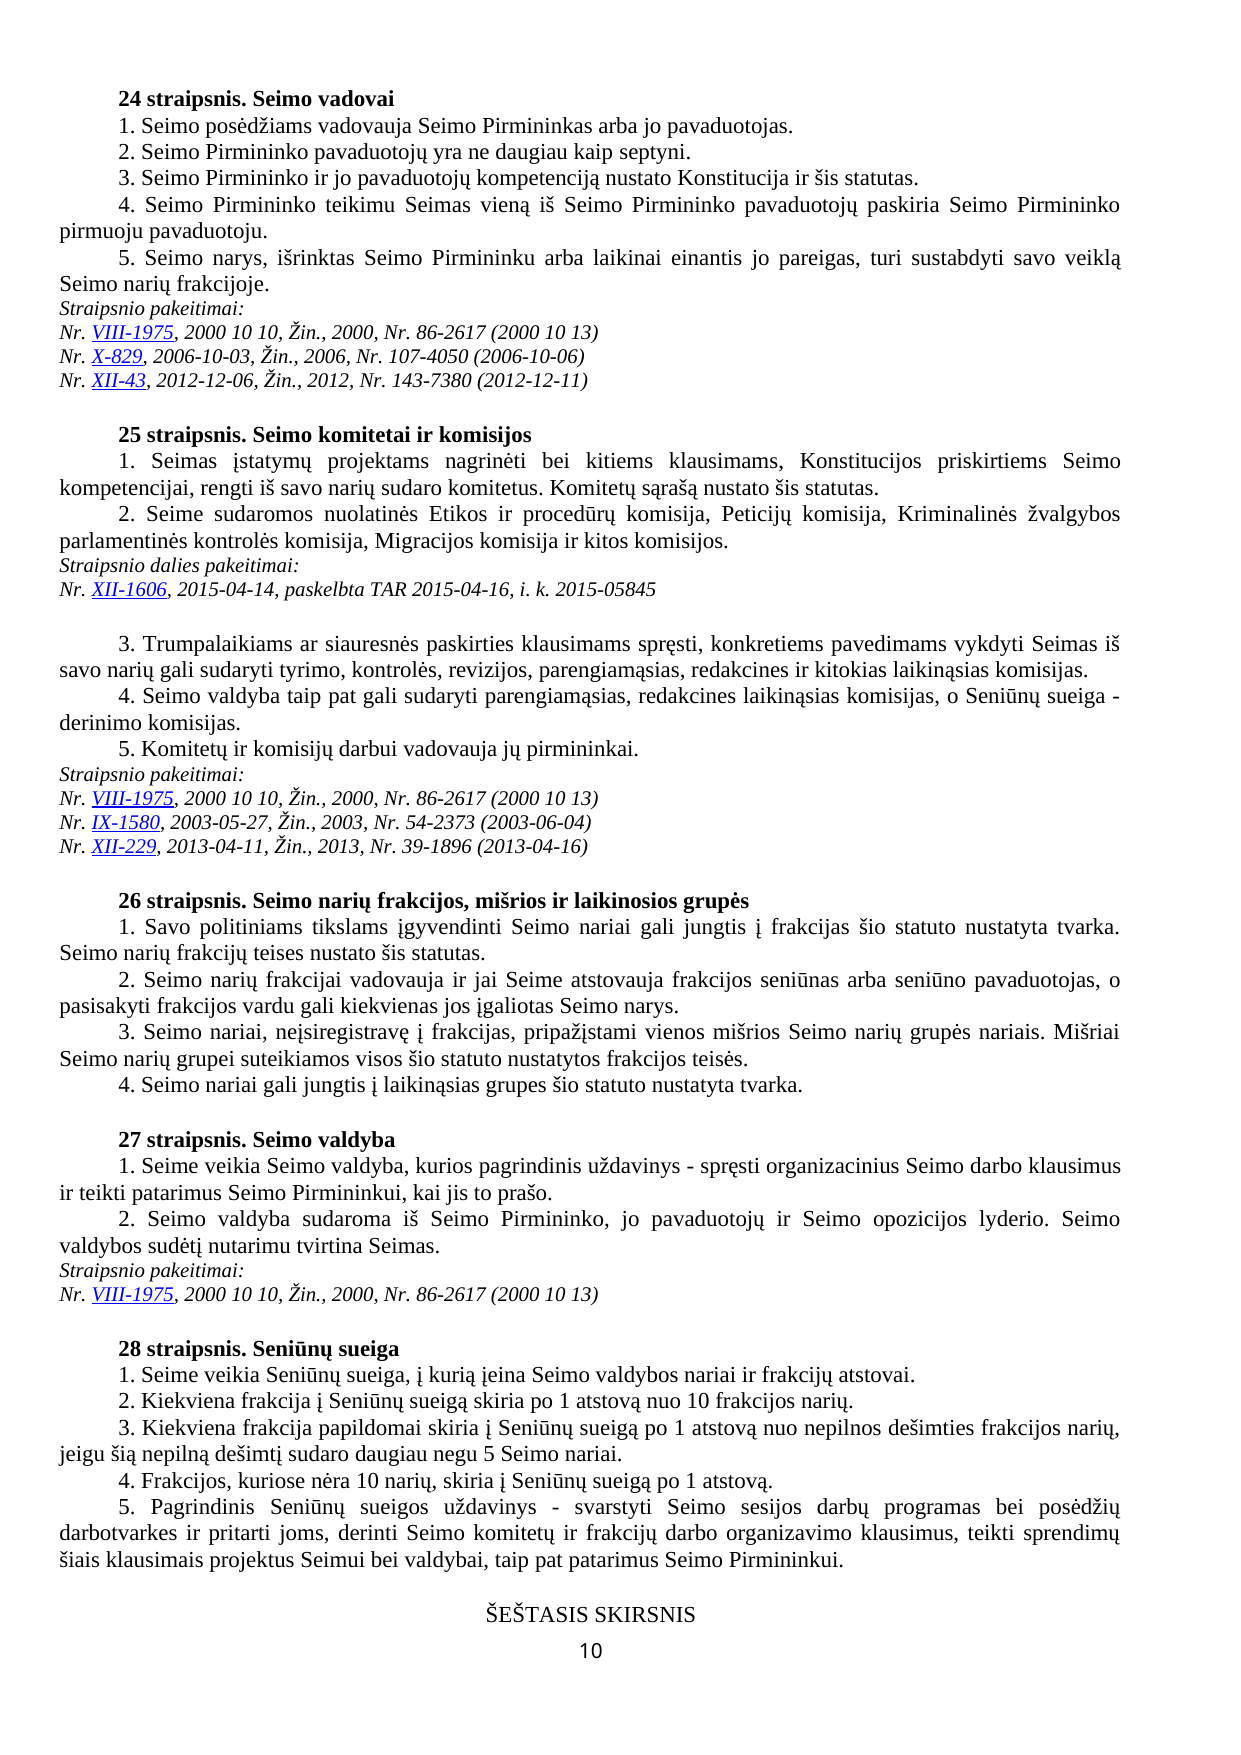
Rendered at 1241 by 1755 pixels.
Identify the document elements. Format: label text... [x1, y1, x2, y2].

text Nr. X-829, 2006-10-03, Žin., 2006, Nr. 107-4050 (2006-10-06) [59, 344, 1122, 368]
text 5. Seimo narys, išrinktas Seimo Pirmininku arba laikinai einantis jo pareigas, turi sustabdyti savo veiklą Seimo narių frakcijoje. [59, 243, 1122, 296]
text 25 straipsnis. Seimo komitetai ir komisijos [59, 421, 1122, 448]
text 2. Seimo Pirmininko pavaduotojų yra ne daugiau kaip septyni. [59, 138, 1122, 164]
text 4. Frakcijos, kuriose nėra 10 narių, skiria į Seniūnų sueigą po 1 atstovą. [59, 1467, 1122, 1493]
text Straipsnio pakeitimai: [59, 296, 1122, 320]
text Nr. IX-1580, 2003-05-27, Žin., 2003, Nr. 54-2373 (2003-06-04) [59, 810, 1122, 834]
text 1. Seimas įstatymų projektams nagrinėti bei kitiems klausimams, Konstitucijos priskirtiems Seimo kompetencijai, rengti iš savo narių sudaro komitetus. Komitetų sąrašą nustato šis statutas. [59, 448, 1122, 500]
text 26 straipsnis. Seimo narių frakcijos, mišrios ir laikinosios grupės [59, 887, 1122, 913]
text 2. Seime sudaromos nuolatinės Etikos ir procedūrų komisija, Peticijų komisija, Kriminalinės žvalgybos parlamentinės kontrolės komisija, Migracijos komisija ir kitos komisijos. [59, 500, 1122, 553]
text 3. Seimo nariai, neįsiregistravę į frakcijas, pripažįstami vienos mišrios Seimo narių grupės nariais. Mišriai Seimo narių grupei suteikiamos visos šio statuto nustatytos frakcijos teisės. [59, 1018, 1122, 1071]
text Nr. XII-229, 2013-04-11, Žin., 2013, Nr. 39-1896 (2013-04-16) [59, 834, 1122, 858]
text Nr. XII-1606, 2015-04-14, paskelbta TAR 2015-04-16, i. k. 2015-05845 [59, 577, 1122, 601]
text 1. Seime veikia Seimo valdyba, kurios pagrindinis uždavinys - spręsti organizacinius Seimo darbo klausimus ir teikti patarimus Seimo Pirmininkui, kai jis to prašo. [59, 1153, 1122, 1205]
text 27 straipsnis. Seimo valdyba [59, 1126, 1122, 1153]
text Straipsnio pakeitimai: [59, 762, 1122, 786]
text 2. Kiekviena frakcija į Seniūnų sueigą skiria po 1 atstovą nuo 10 frakcijos narių. [59, 1388, 1122, 1414]
text 28 straipsnis. Seniūnų sueiga [59, 1335, 1122, 1361]
text 3. Kiekviena frakcija papildomai skiria į Seniūnų sueigą po 1 atstovą nuo nepilnos dešimties frakcijos narių, jeigu šią nepilną dešimtį sudaro daugiau negu 5 Seimo nariai. [59, 1414, 1122, 1467]
text 3. Seimo Pirmininko ir jo pavaduotojų kompetenciją nustato Konstitucija ir šis statutas. [59, 164, 1122, 191]
text 2. Seimo narių frakcijai vadovauja ir jai Seime atstovauja frakcijos seniūnas arba seniūno pavaduotojas, o pasisakyti frakcijos vardu gali kiekvienas jos įgaliotas Seimo narys. [59, 966, 1122, 1018]
text 4. Seimo Pirmininko teikimu Seimas vieną iš Seimo Pirmininko pavaduotojų paskiria Seimo Pirmininko pirmuoju pavaduotoju. [59, 191, 1122, 243]
text Nr. XII-43, 2012-12-06, Žin., 2012, Nr. 143-7380 (2012-12-11) [59, 368, 1122, 392]
text Nr. VIII-1975, 2000 10 10, Žin., 2000, Nr. 86-2617 (2000 10 13) [59, 320, 1122, 344]
text 4. Seimo valdyba taip pat gali sudaryti parengiamąsias, redakcines laikinąsias komisijas, o Seniūnų sueiga - derinimo komisijas. [59, 683, 1122, 735]
text Nr. VIII-1975, 2000 10 10, Žin., 2000, Nr. 86-2617 (2000 10 13) [59, 1282, 1122, 1306]
text Straipsnio dalies pakeitimai: [59, 553, 1122, 577]
text 5. Komitetų ir komisijų darbui vadovauja jų pirmininkai. [59, 735, 1122, 762]
text 2. Seimo valdyba sudaroma iš Seimo Pirmininko, jo pavaduotojų ir Seimo opozicijos lyderio. Seimo valdybos sudėtį nutarimu tvirtina Seimas. [59, 1205, 1122, 1258]
text 3. Trumpalaikiams ar siauresnės paskirties klausimams spręsti, konkretiems pavedimams vykdyti Seimas iš savo narių gali sudaryti tyrimo, kontrolės, revizijos, parengiamąsias, redakcines ir kitokias laikinąsias komisijas. [59, 630, 1122, 683]
text Straipsnio pakeitimai: [59, 1258, 1122, 1282]
text 1. Seimo posėdžiams vadovauja Seimo Pirmininkas arba jo pavaduotojas. [59, 112, 1122, 138]
text ŠEŠTASIS SKIRSNIS [59, 1601, 1122, 1627]
text Nr. VIII-1975, 2000 10 10, Žin., 2000, Nr. 86-2617 (2000 10 13) [59, 786, 1122, 810]
text 24 straipsnis. Seimo vadovai [59, 85, 1122, 112]
text 4. Seimo nariai gali jungtis į laikinąsias grupes šio statuto nustatyta tvarka. [59, 1071, 1122, 1097]
text 1. Seime veikia Seniūnų sueiga, į kurią įeina Seimo valdybos nariai ir frakcijų atstovai. [59, 1361, 1122, 1388]
text 5. Pagrindinis Seniūnų sueigos uždavinys - svarstyti Seimo sesijos darbų programas bei posėdžių darbotvarkes ir pritarti joms, derinti Seimo komitetų ir frakcijų darbo organizavimo klausimus, teikti sprendimų šiais klausimais projektus Seimui bei valdybai, taip pat patarimus Seimo Pirmininkui. [59, 1493, 1122, 1572]
text 1. Savo politiniams tikslams įgyvendinti Seimo nariai gali jungtis į frakcijas šio statuto nustatyta tvarka. Seimo narių frakcijų teises nustato šis statutas. [59, 913, 1122, 966]
